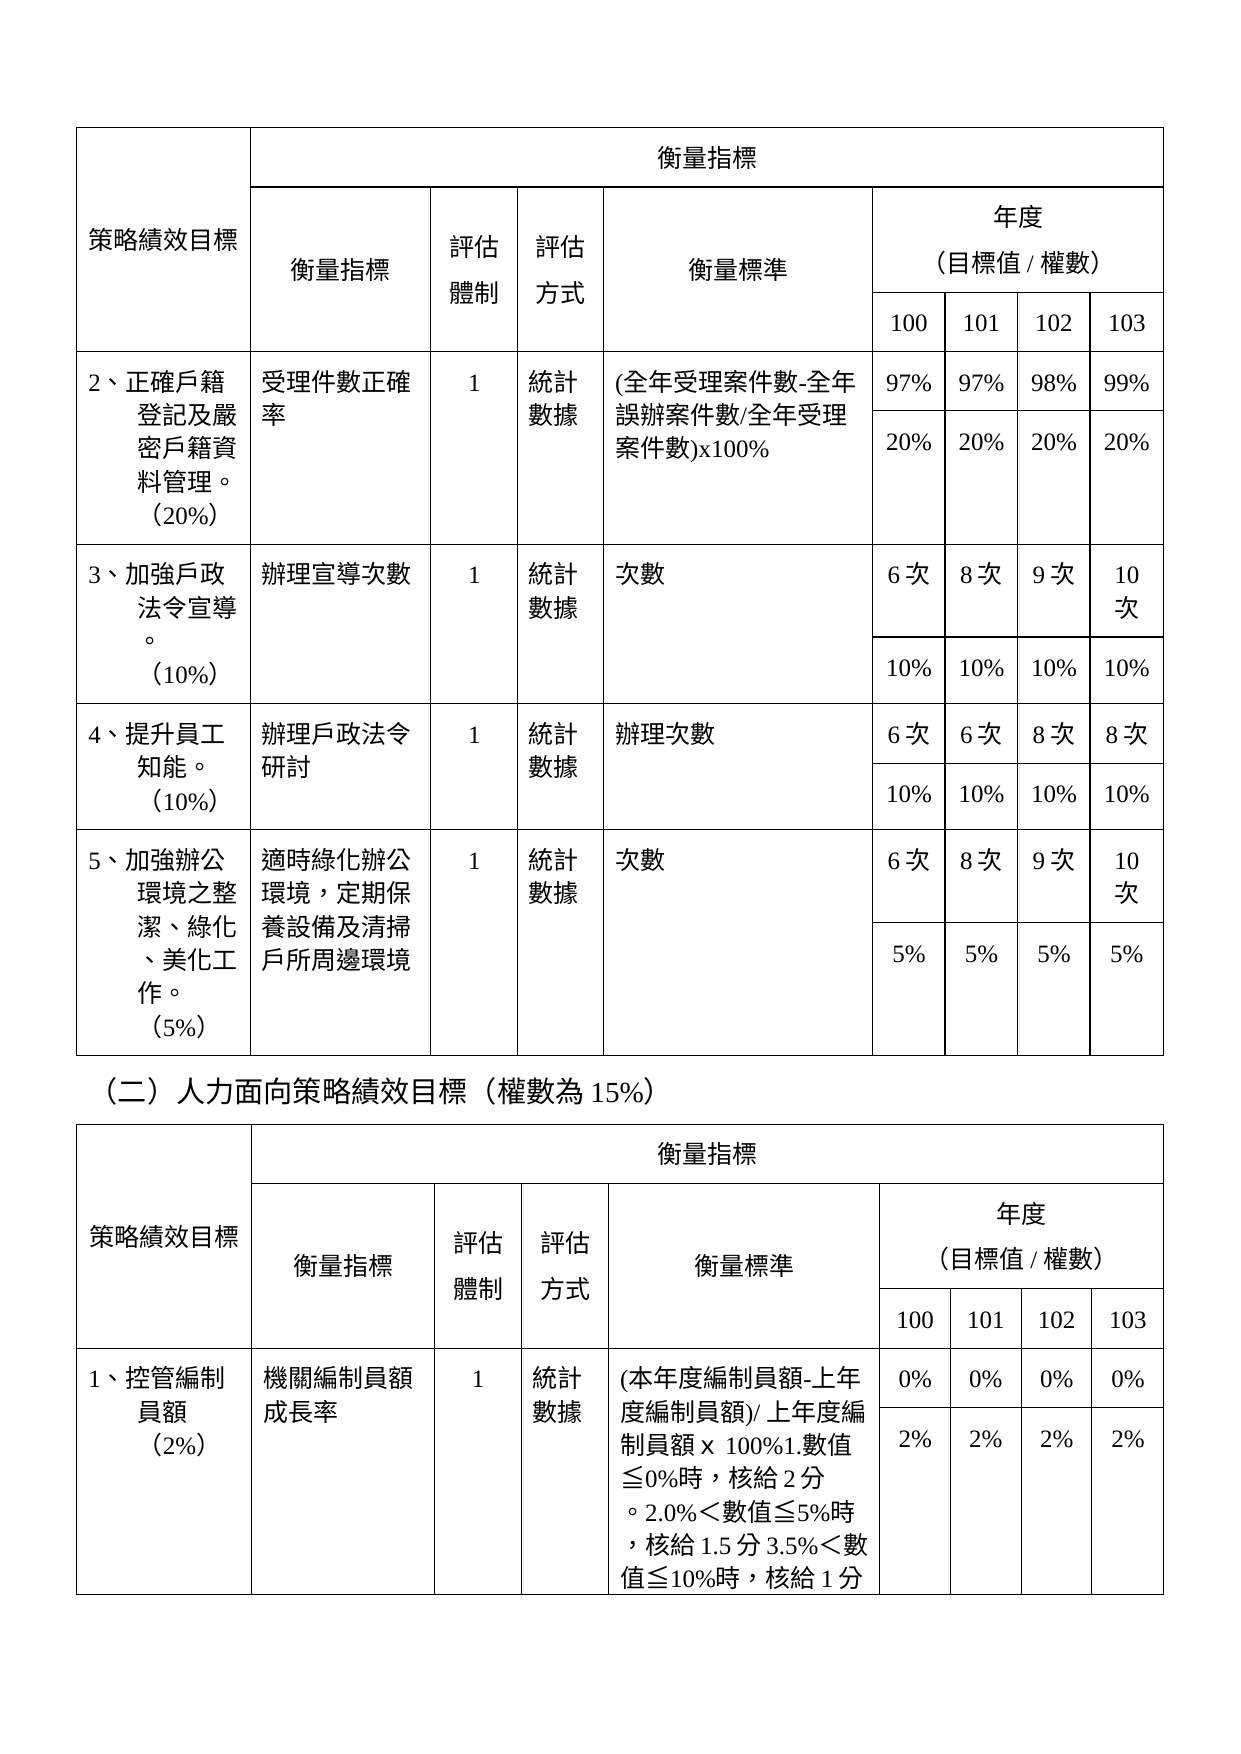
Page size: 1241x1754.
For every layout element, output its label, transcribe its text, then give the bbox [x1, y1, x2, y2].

table_cell 1 [431, 545, 517, 703]
table_cell 10% [1091, 638, 1163, 703]
table_cell 8次 [1091, 704, 1163, 762]
table_cell 0% [1022, 1349, 1091, 1407]
table_header 衡量指標 [251, 128, 1163, 186]
table_cell 8次 [946, 545, 1017, 636]
table_cell 適時綠化辦公環境，定期保養設備及清掃戶所周邊環境 [251, 830, 430, 1055]
table_cell 10% [1018, 638, 1089, 703]
table_cell 統計數據 [518, 830, 603, 1055]
table_cell 99% [1091, 352, 1163, 410]
table_cell 辦理宣導次數 [251, 545, 430, 703]
table_cell (本年度編制員額-上年度編制員額)/ 上年度編制員額ｘ100%1.數值≦0%時，核給2分。2.0%＜數值≦5%時，核給1.5分3.5%＜數值≦10%時，核給1分 [609, 1349, 879, 1594]
table_cell 9次 [1018, 545, 1089, 636]
table_header 策略績效目標 [77, 128, 250, 351]
table_cell 0% [951, 1349, 1021, 1407]
table_cell 評估 方式 [522, 1184, 608, 1347]
table_cell 統計數據 [518, 545, 603, 703]
table_cell 衡量標準 [604, 188, 872, 351]
table_cell 102 [1022, 1289, 1091, 1347]
table_cell 評估 方式 [518, 188, 603, 351]
table_cell 年度 （目標值 / 權數） [880, 1184, 1163, 1288]
table_cell 0% [1092, 1349, 1163, 1407]
table_cell 次數 [604, 830, 872, 1055]
table_cell 20% [1018, 411, 1089, 544]
table_cell 6次 [946, 704, 1017, 762]
table_cell (全年受理案件數-全年誤辦案件數/全年受理案件數)x100% [604, 352, 872, 544]
table_cell 提升員工知能。（10%） [77, 704, 250, 829]
table_cell 衡量指標 [252, 1184, 434, 1347]
table_cell 衡量標準 [609, 1184, 879, 1347]
table_cell 6次 [873, 704, 944, 762]
table_cell 辦理戶政法令研討 [251, 704, 430, 829]
table_cell 100 [880, 1289, 950, 1347]
table_cell 10次 [1091, 830, 1163, 922]
table_cell 0% [880, 1349, 950, 1407]
table_cell 正確戶籍登記及嚴密戶籍資料管理。（20%） [77, 352, 250, 544]
table_cell 2% [1022, 1408, 1091, 1594]
table_cell 1 [431, 352, 517, 544]
table_cell 5% [1018, 923, 1089, 1055]
table_cell 9次 [1018, 830, 1089, 922]
table_cell 97% [946, 352, 1017, 410]
table_cell 102 [1018, 293, 1089, 351]
table_cell 衡量指標 [251, 188, 430, 351]
table_cell 10% [873, 638, 944, 703]
table_cell 101 [951, 1289, 1021, 1347]
table_cell 辦理次數 [604, 704, 872, 829]
table_cell 10% [1091, 764, 1163, 829]
table_cell 10% [946, 638, 1017, 703]
table_cell 評估 體制 [435, 1184, 521, 1347]
table_cell 5% [873, 923, 944, 1055]
table_cell 次數 [604, 545, 872, 703]
table_cell 8次 [946, 830, 1017, 922]
text （二）人力面向策略績效目標（權數為15%） [88, 1069, 1152, 1111]
table_cell 統計數據 [518, 704, 603, 829]
table_cell 5% [946, 923, 1017, 1055]
table_cell 6次 [873, 545, 944, 636]
table_cell 加強戶政法令宣導。（10%） [77, 545, 250, 703]
table_cell 10% [873, 764, 944, 829]
table_cell 98% [1018, 352, 1089, 410]
table_cell 統計數據 [522, 1349, 608, 1594]
table_cell 10% [946, 764, 1017, 829]
table_cell 97% [873, 352, 944, 410]
table_header 策略績效目標 [77, 1125, 251, 1347]
table_cell 20% [1091, 411, 1163, 544]
table_cell 1 [431, 830, 517, 1055]
table_cell 10% [1018, 764, 1089, 829]
table_cell 2% [880, 1408, 950, 1594]
table_cell 101 [946, 293, 1017, 351]
table_cell 控管編制員額（2%） [77, 1349, 251, 1594]
table_cell 2% [951, 1408, 1021, 1594]
table_cell 5% [1091, 923, 1163, 1055]
table_cell 100 [873, 293, 944, 351]
table_cell 10次 [1091, 545, 1163, 636]
table_cell 機關編制員額成長率 [252, 1349, 434, 1594]
table_cell 1 [431, 704, 517, 829]
table_cell 1 [435, 1349, 521, 1594]
table_cell 20% [946, 411, 1017, 544]
table_cell 103 [1091, 293, 1163, 351]
table_header 衡量指標 [252, 1125, 1163, 1183]
table_cell 受理件數正確率 [251, 352, 430, 544]
table_cell 評估 體制 [431, 188, 517, 351]
table_cell 統計數據 [518, 352, 603, 544]
table_cell 103 [1092, 1289, 1163, 1347]
table_cell 加強辦公環境之整潔、綠化、美化工作。（5%） [77, 830, 250, 1055]
table_cell 8次 [1018, 704, 1089, 762]
table_cell 6次 [873, 830, 944, 922]
table_cell 2% [1092, 1408, 1163, 1594]
table_cell 年度 （目標值 / 權數） [873, 188, 1163, 292]
table_cell 20% [873, 411, 944, 544]
